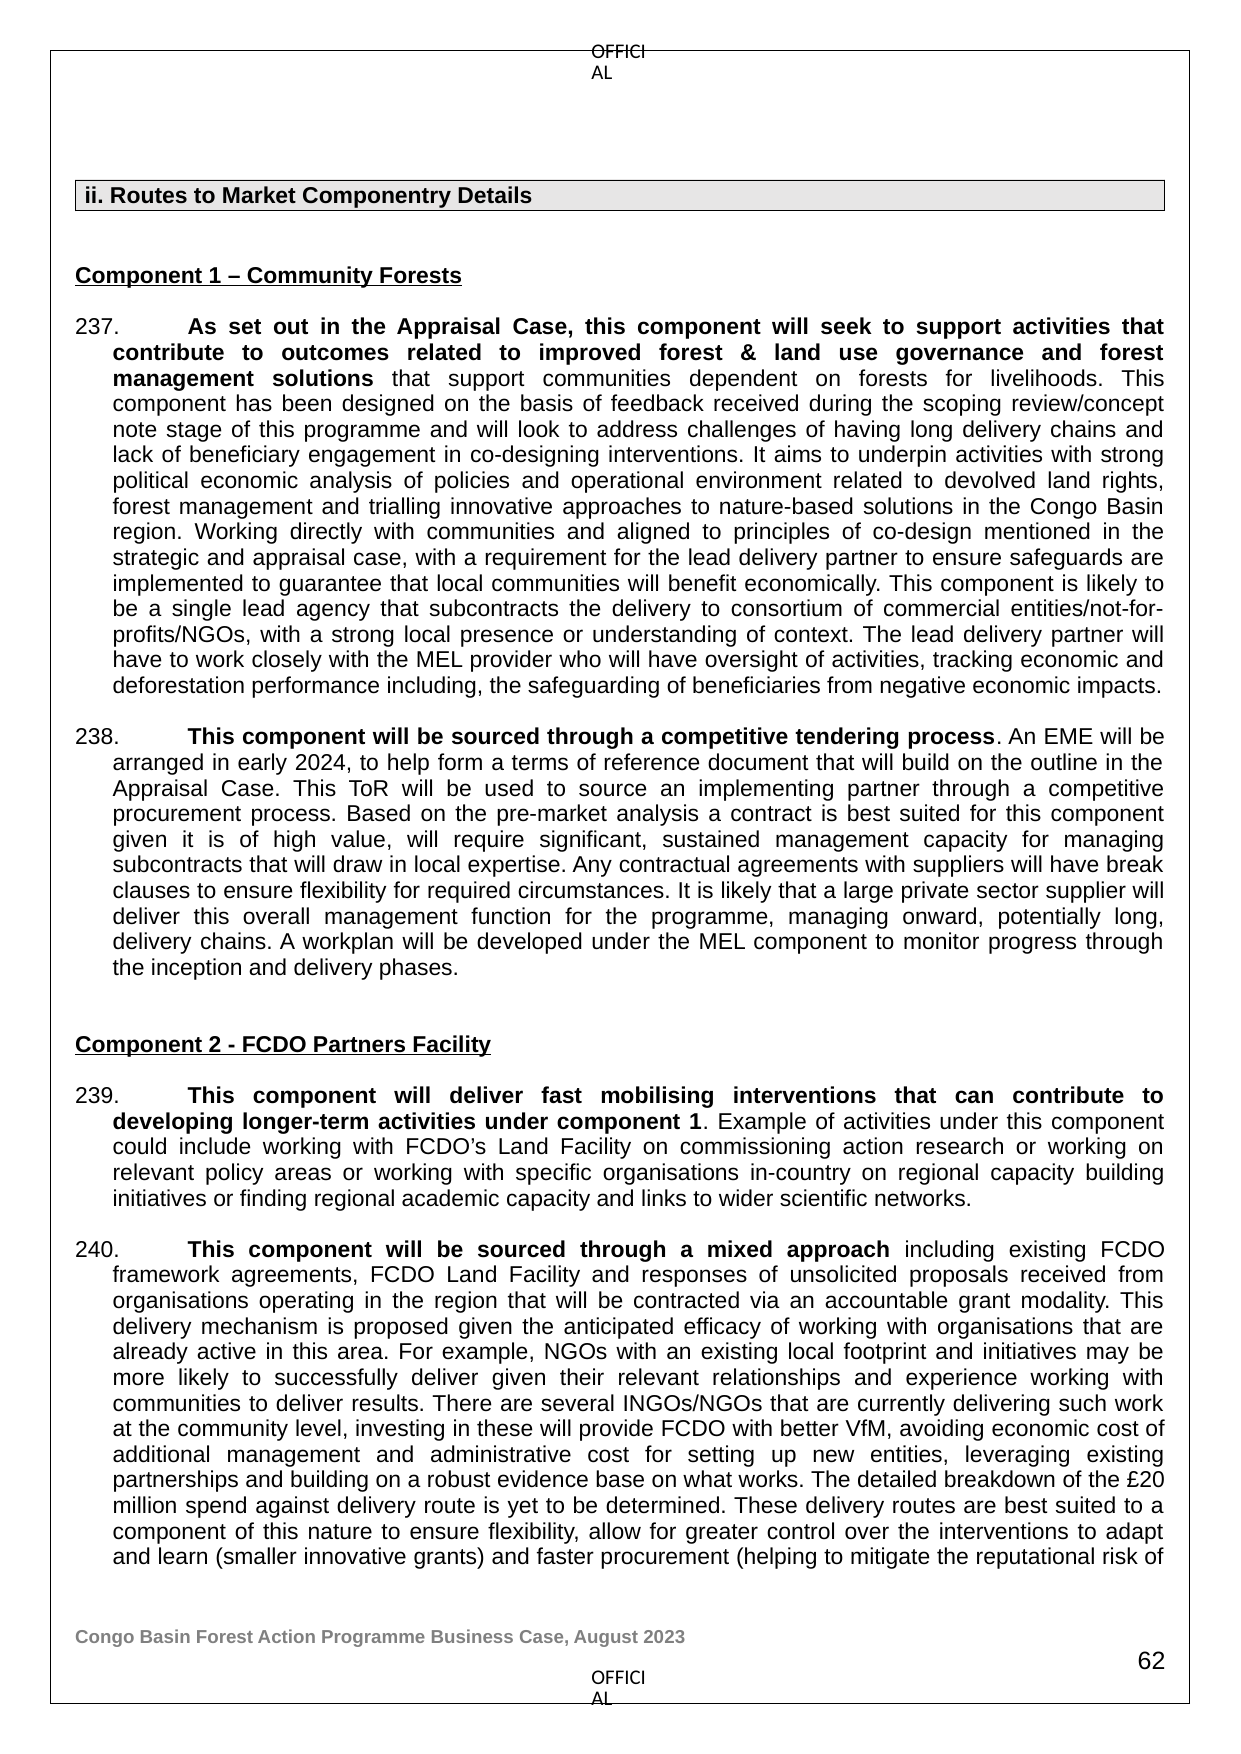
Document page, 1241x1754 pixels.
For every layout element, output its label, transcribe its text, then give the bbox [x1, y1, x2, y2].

list This component will be sourced through a competitive tendering process. An EME will be arranged in early 2024, to help form a terms of reference document that will build on the outline in the Appraisal Case. This ToR will be used to source an implementing partner through a competitive procurement process. Based on the pre-market analysis a contract is best suited for this component given it is of high value, will require significant, sustained management capacity for managing subcontracts that will draw in local expertise. Any contractual agreements with suppliers will have break clauses to ensure flexibility for required circumstances. It is likely that a large private sector supplier will deliver this overall management function for the programme, managing onward, potentially long, delivery chains. A workplan will be developed under the MEL component to monitor progress through the inception and delivery phases. [75, 724, 1165, 980]
text Component 1 – Community Forests [75, 263, 1165, 288]
text Component 2 - FCDO Partners Facility [75, 1031, 1165, 1057]
list This component will be sourced through a mixed approach including existing FCDO framework agreements, FCDO Land Facility and responses of unsolicited proposals received from organisations operating in the region that will be contracted via an accountable grant modality. This delivery mechanism is proposed given the anticipated efficacy of working with organisations that are already active in this area. For example, NGOs with an existing local footprint and initiatives may be more likely to successfully deliver given their relevant relationships and experience working with communities to deliver results. There are several INGOs/NGOs that are currently delivering such work at the community level, investing in these will provide FCDO with better VfM, avoiding economic cost of additional management and administrative cost for setting up new entities, leveraging existing partnerships and building on a robust evidence base on what works. The detailed breakdown of the £20 million spend against delivery route is yet to be determined. These delivery routes are best suited to a component of this nature to ensure flexibility, allow for greater control over the interventions to adapt and learn (smaller innovative grants) and faster procurement (helping to mitigate the reputational risk of [75, 1236, 1165, 1569]
subtitle ii. Routes to Market Componentry Details [76, 181, 1164, 210]
list As set out in the Appraisal Case, this component will seek to support activities that contribute to outcomes related to improved forest & land use governance and forest management solutions that support communities dependent on forests for livelihoods. This component has been designed on the basis of feedback received during the scoping review/concept note stage of this programme and will look to address challenges of having long delivery chains and lack of beneficiary engagement in co-designing interventions. It aims to underpin activities with strong political economic analysis of policies and operational environment related to devolved land rights, forest management and trialling innovative approaches to nature-based solutions in the Congo Basin region. Working directly with communities and aligned to principles of co-design mentioned in the strategic and appraisal case, with a requirement for the lead delivery partner to ensure safeguards are implemented to guarantee that local communities will benefit economically. This component is likely to be a single lead agency that subcontracts the delivery to consortium of commercial entities/not-for-profits/NGOs, with a strong local presence or understanding of context. The lead delivery partner will have to work closely with the MEL provider who will have oversight of activities, tracking economic and deforestation performance including, the safeguarding of beneficiaries from negative economic impacts. [75, 314, 1165, 698]
list This component will deliver fast mobilising interventions that can contribute to developing longer-term activities under component 1. Example of activities under this component could include working with FCDO’s Land Facility on commissioning action research or working on relevant policy areas or working with specific organisations in-country on regional capacity building initiatives or finding regional academic capacity and links to wider scientific networks. [75, 1083, 1165, 1211]
